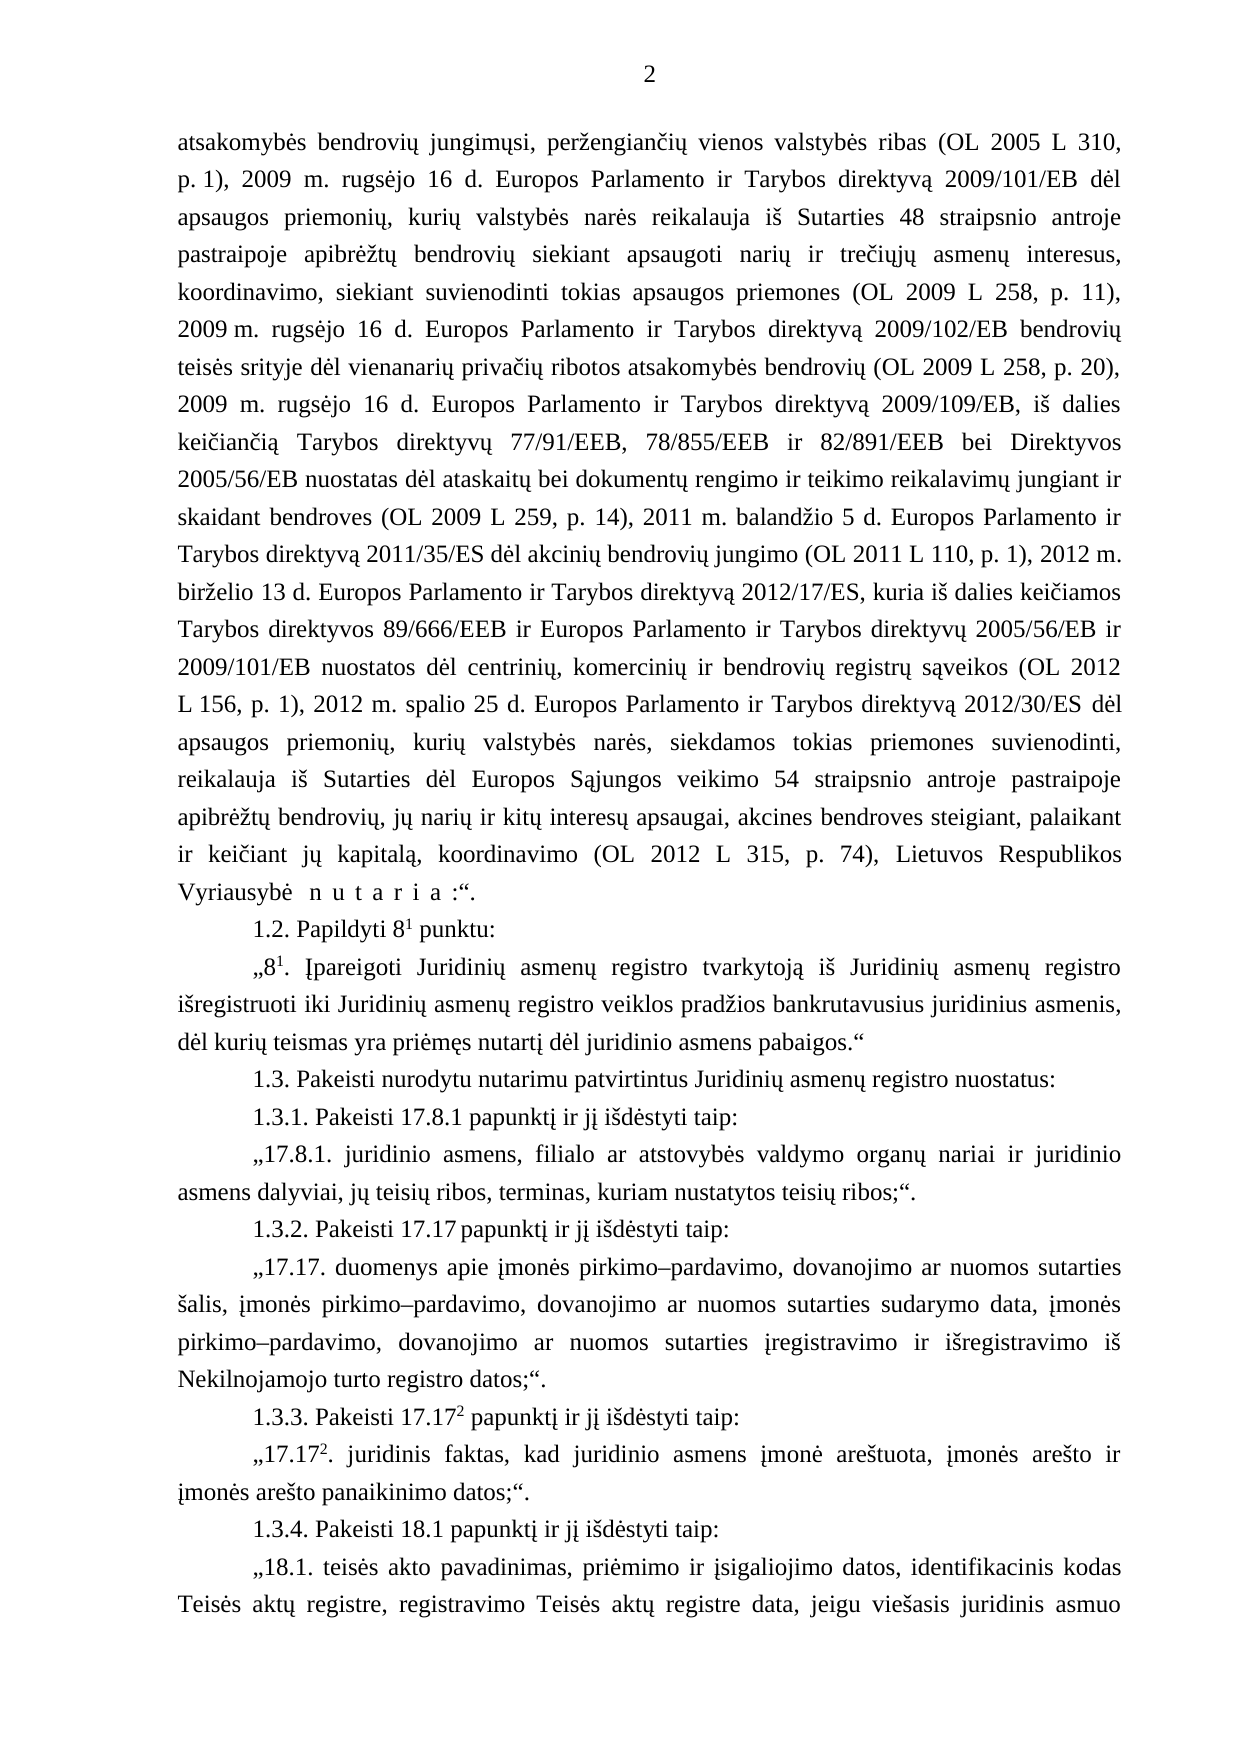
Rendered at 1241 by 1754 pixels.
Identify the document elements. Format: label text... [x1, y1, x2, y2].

text 1.3. Pakeisti nurodytu nutarimu patvirtintus Juridinių asmenų registro nuostatus: [177, 1056, 1122, 1093]
text „18.1. teisės akto pavadinimas, priėmimo ir įsigaliojimo datos, identifikacinis kodas Teisės aktų registre, registravimo Teisės aktų registre data, jeigu viešasis juridinis asmuo [177, 1543, 1122, 1618]
text 1.2. Papildyti 81 punktu: [177, 906, 1122, 943]
text „81. Įpareigoti Juridinių asmenų registro tvarkytoją iš Juridinių asmenų registro išregistruoti iki Juridinių asmenų registro veiklos pradžios bankrutavusius juridinius asmenis, dėl kurių teismas yra priėmęs nutartį dėl juridinio asmens pabaigos.“ [177, 943, 1122, 1056]
text „17.17. duomenys apie įmonės pirkimo–pardavimo, dovanojimo ar nuomos sutarties šalis, įmonės pirkimo–pardavimo, dovanojimo ar nuomos sutarties sudarymo data, įmonės pirkimo–pardavimo, dovanojimo ar nuomos sutarties įregistravimo ir išregistravimo iš Nekilnojamojo turto registro datos;“. [177, 1243, 1122, 1393]
text 1.3.1. Pakeisti 17.8.1 papunktį ir jį išdėstyti taip: [177, 1093, 1122, 1131]
text „17.172. juridinis faktas, kad juridinio asmens įmonė areštuota, įmonės arešto ir įmonės arešto panaikinimo datos;“. [177, 1431, 1122, 1506]
text atsakomybės bendrovių jungimųsi, peržengiančių vienos valstybės ribas (OL 2005 L 310, p. 1), 2009 m. rugsėjo 16 d. Europos Parlamento ir Tarybos direktyvą 2009/101/EB dėl apsaugos priemonių, kurių valstybės narės reikalauja iš Sutarties 48 straipsnio antroje pastraipoje apibrėžtų bendrovių siekiant apsaugoti narių ir trečiųjų asmenų interesus, koordinavimo, siekiant suvienodinti tokias apsaugos priemones (OL 2009 L 258, p. 11), 2009 m. rugsėjo 16 d. Europos Parlamento ir Tarybos direktyvą 2009/102/EB bendrovių teisės srityje dėl vienanarių privačių ribotos atsakomybės bendrovių (OL 2009 L 258, p. 20), 2009 m. rugsėjo 16 d. Europos Parlamento ir Tarybos direktyvą 2009/109/EB, iš dalies keičiančią Tarybos direktyvų 77/91/EEB, 78/855/EEB ir 82/891/EEB bei Direktyvos 2005/56/EB nuostatas dėl ataskaitų bei dokumentų rengimo ir teikimo reikalavimų jungiant ir skaidant bendroves (OL 2009 L 259, p. 14), 2011 m. balandžio 5 d. Europos Parlamento ir Tarybos direktyvą 2011/35/ES dėl akcinių bendrovių jungimo (OL 2011 L 110, p. 1), 2012 m. birželio 13 d. Europos Parlamento ir Tarybos direktyvą 2012/17/ES, kuria iš dalies keičiamos Tarybos direktyvos 89/666/EEB ir Europos Parlamento ir Tarybos direktyvų 2005/56/EB ir 2009/101/EB nuostatos dėl centrinių, komercinių ir bendrovių registrų sąveikos (OL 2012 L 156, p. 1), 2012 m. spalio 25 d. Europos Parlamento ir Tarybos direktyvą 2012/30/ES dėl apsaugos priemonių, kurių valstybės narės, siekdamos tokias priemones suvienodinti, reikalauja iš Sutarties dėl Europos Sąjungos veikimo 54 straipsnio antroje pastraipoje apibrėžtų bendrovių, jų narių ir kitų interesų apsaugai, akcines bendroves steigiant, palaikant ir keičiant jų kapitalą, koordinavimo (OL 2012 L 315, p. 74), Lietuvos Respublikos Vyriausybė nutaria:“. [177, 118, 1122, 906]
text 1.3.4. Pakeisti 18.1 papunktį ir jį išdėstyti taip: [177, 1506, 1122, 1543]
text 1.3.2. Pakeisti 17.17 papunktį ir jį išdėstyti taip: [177, 1206, 1122, 1243]
text 1.3.3. Pakeisti 17.172 papunktį ir jį išdėstyti taip: [177, 1393, 1122, 1431]
text „17.8.1. juridinio asmens, filialo ar atstovybės valdymo organų nariai ir juridinio asmens dalyviai, jų teisių ribos, terminas, kuriam nustatytos teisių ribos;“. [177, 1131, 1122, 1206]
